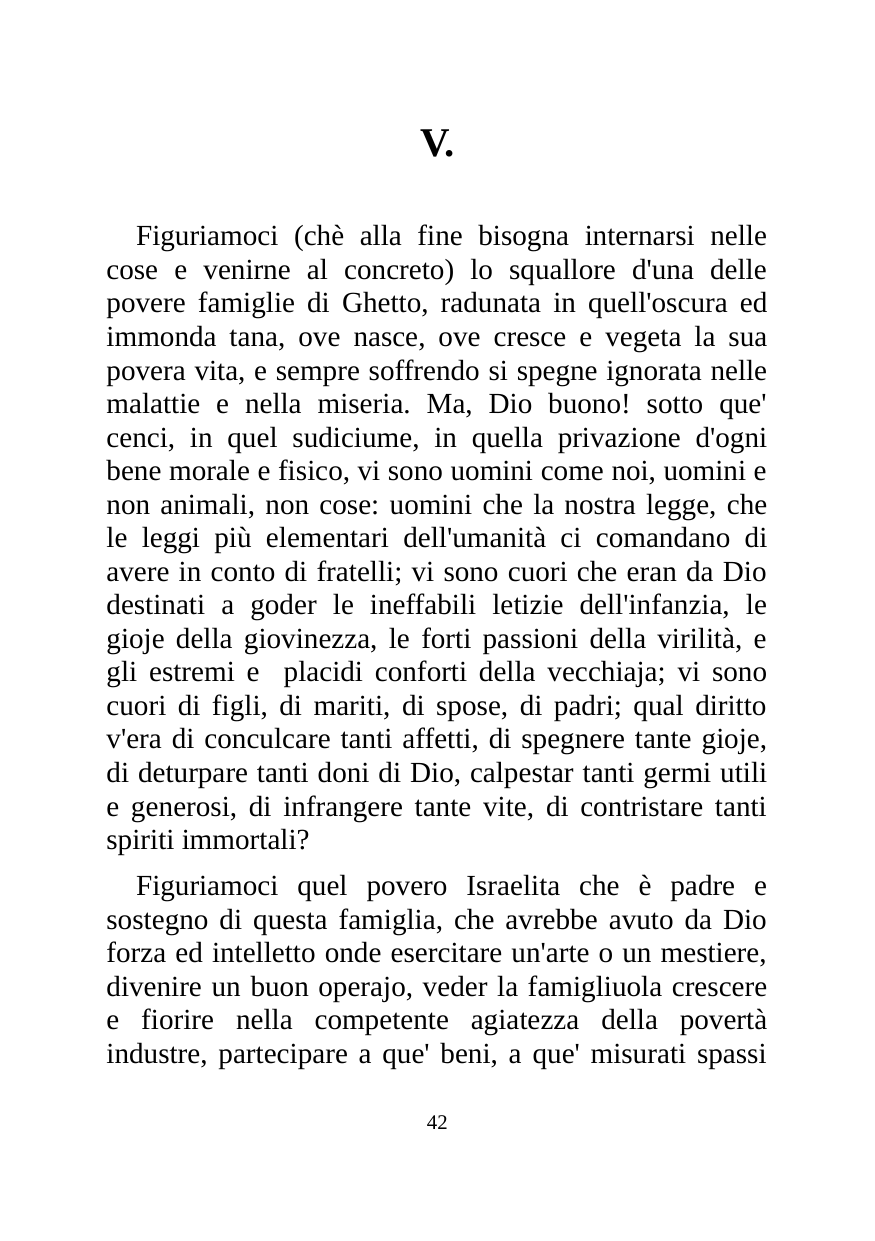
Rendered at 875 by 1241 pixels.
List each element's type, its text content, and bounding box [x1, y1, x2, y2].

subtitle V. [106, 118, 768, 165]
text Figuriamoci (chè alla fine bisogna internarsi nelle cose e venirne al concreto) lo squallore d'una delle povere famiglie di Ghetto, radunata in quell'oscura ed immonda tana, ove nasce, ove cresce e vegeta la sua povera vita, e sempre soffrendo si spegne ignorata nelle malattie e nella miseria. Ma, Dio buono! sotto que' cenci, in quel sudiciume, in quella privazione d'ogni bene morale e fisico, vi sono uomini come noi, uomini e non animali, non cose: uomini che la nostra legge, che le leggi più elementari dell'umanità ci comandano di avere in conto di fratelli; vi sono cuori che eran da Dio destinati a goder le ineffabili letizie dell'infanzia, le gioje della giovinezza, le forti passioni della virilità, e gli estremi e ​ placidi conforti della vecchiaja; vi sono cuori di figli, di mariti, di spose, di padri; qual diritto v'era di conculcare tanti affetti, di spegnere tante gioje, di deturpare tanti doni di Dio, calpestar tanti germi utili e generosi, di infrangere tante vite, di contristare tanti spiriti immortali? [106, 218, 768, 856]
text Figuriamoci quel povero Israelita che è padre e sostegno di questa famiglia, che avrebbe avuto da Dio forza ed intelletto onde esercitare un'arte o un mestiere, divenire un buon operajo, veder la famigliuola crescere e fiorire nella competente agiatezza della povertà industre, partecipare a que' beni, a que' misurati spassi [106, 868, 768, 1069]
